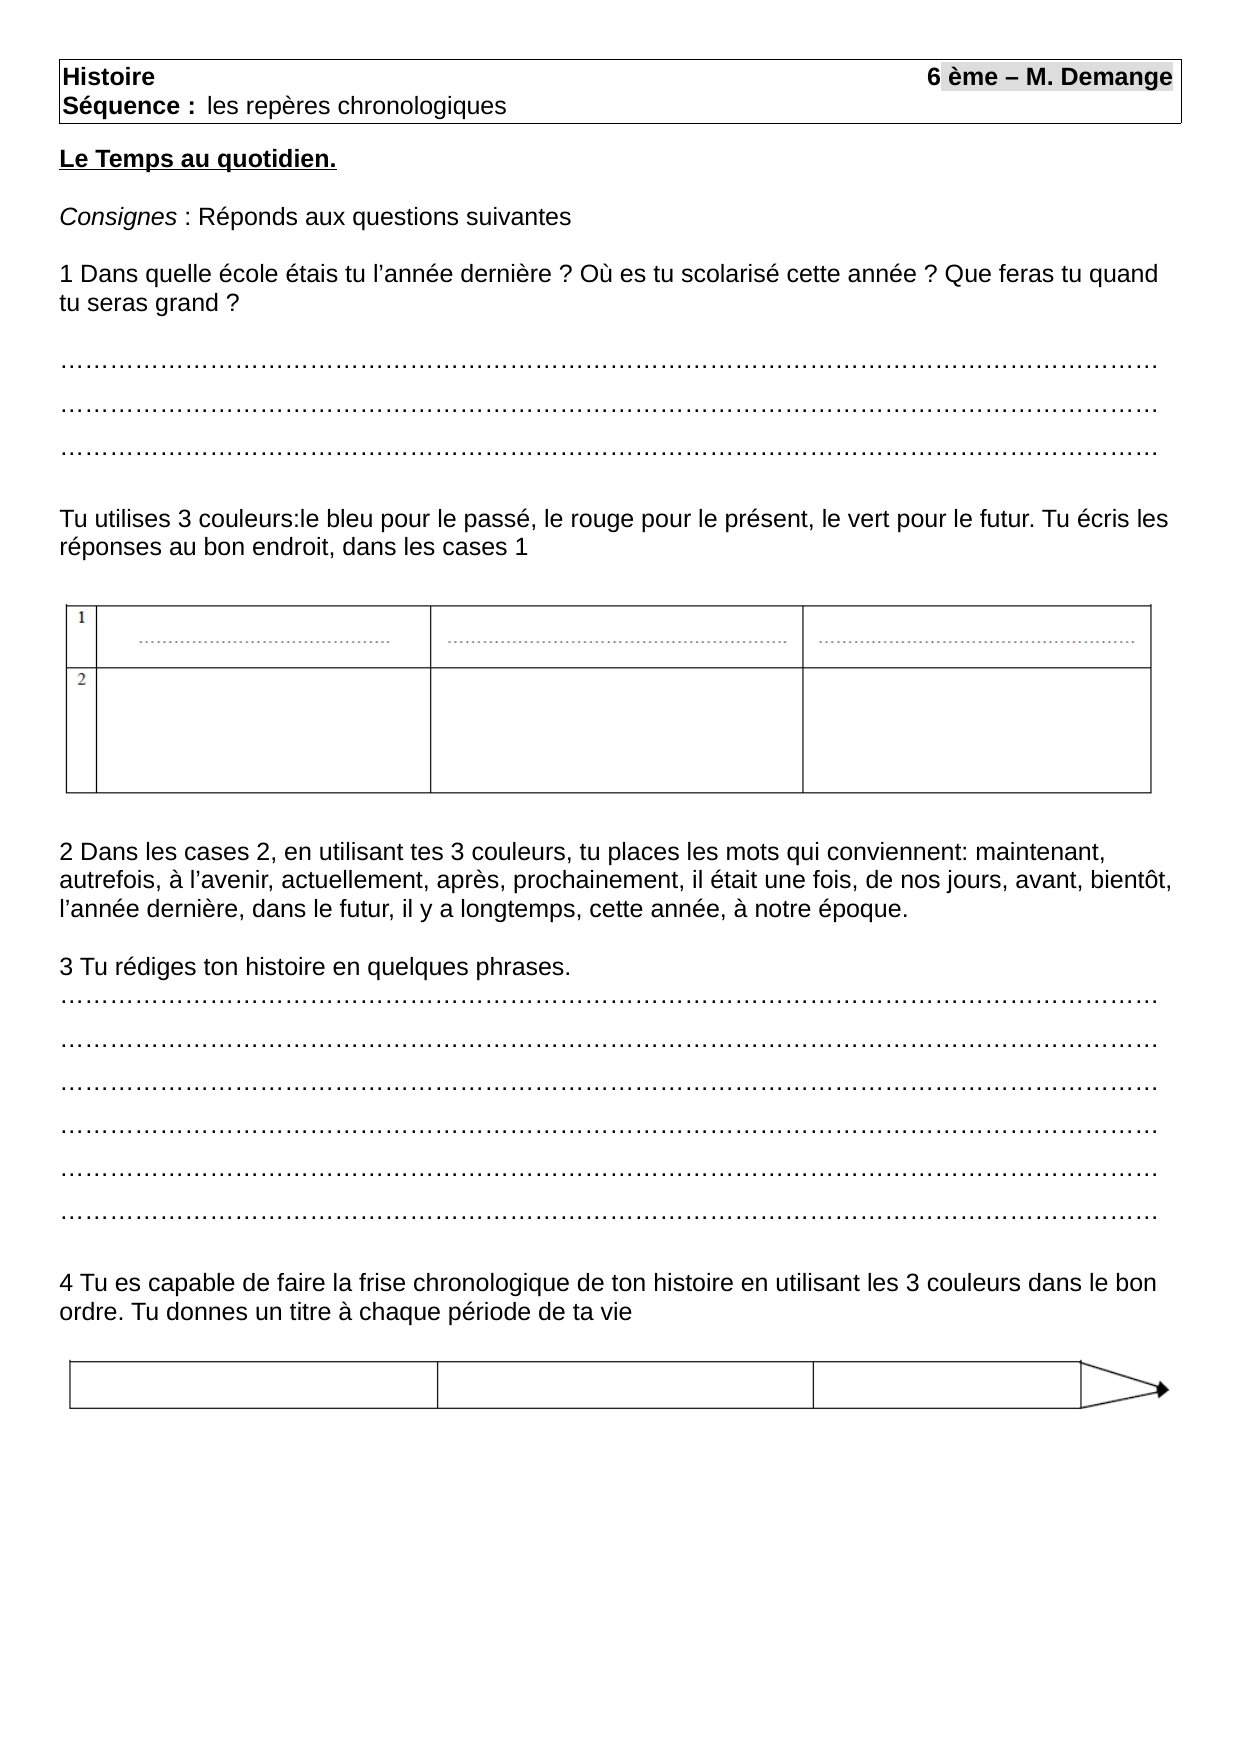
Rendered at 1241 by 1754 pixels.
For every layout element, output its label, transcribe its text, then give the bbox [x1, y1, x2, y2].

text Le Temps au quotidien. [59, 144, 1181, 173]
text Histoire 6 ème – M. Demange [60, 60, 1181, 88]
text 1 Dans quelle école étais tu l’année dernière ? Où es tu scolarisé cette année ? Que feras tu quand tu seras grand ? [59, 259, 1181, 317]
text …………………………………………………………………………………………………………………… [59, 980, 1181, 1009]
text Tu utilises 3 couleurs:le bleu pour le passé, le rouge pour le présent, le vert pour le futur. Tu écris les réponses au bon endroit, dans les cases 1 [59, 503, 1181, 561]
text …………………………………………………………………………………………………………………… [59, 345, 1181, 374]
text …………………………………………………………………………………………………………………… [59, 1196, 1181, 1225]
text …………………………………………………………………………………………………………………… [59, 1023, 1181, 1052]
text …………………………………………………………………………………………………………………… [59, 432, 1181, 460]
text 3 Tu rédiges ton histoire en quelques phrases. [59, 952, 1181, 980]
text Consignes : Réponds aux questions suivantes [59, 202, 1181, 230]
text …………………………………………………………………………………………………………………… [59, 1067, 1181, 1095]
text 2 Dans les cases 2, en utilisant tes 3 couleurs, tu places les mots qui conviennent: maintenant, autrefois, à l’avenir, actuellement, après, prochainement, il était une fois, de nos jours, avant, bientôt, l’année dernière, dans le futur, il y a longtemps, cette année, à notre époque. [59, 837, 1181, 923]
text 4 Tu es capable de faire la frise chronologique de ton histoire en utilisant les 3 couleurs dans le bon ordre. Tu donnes un titre à chaque période de ta vie [59, 1268, 1181, 1325]
text …………………………………………………………………………………………………………………… [59, 1153, 1181, 1182]
text …………………………………………………………………………………………………………………… [59, 1110, 1181, 1138]
text …………………………………………………………………………………………………………………… [59, 388, 1181, 417]
text Séquence : les repères chronologiques [60, 88, 1181, 123]
